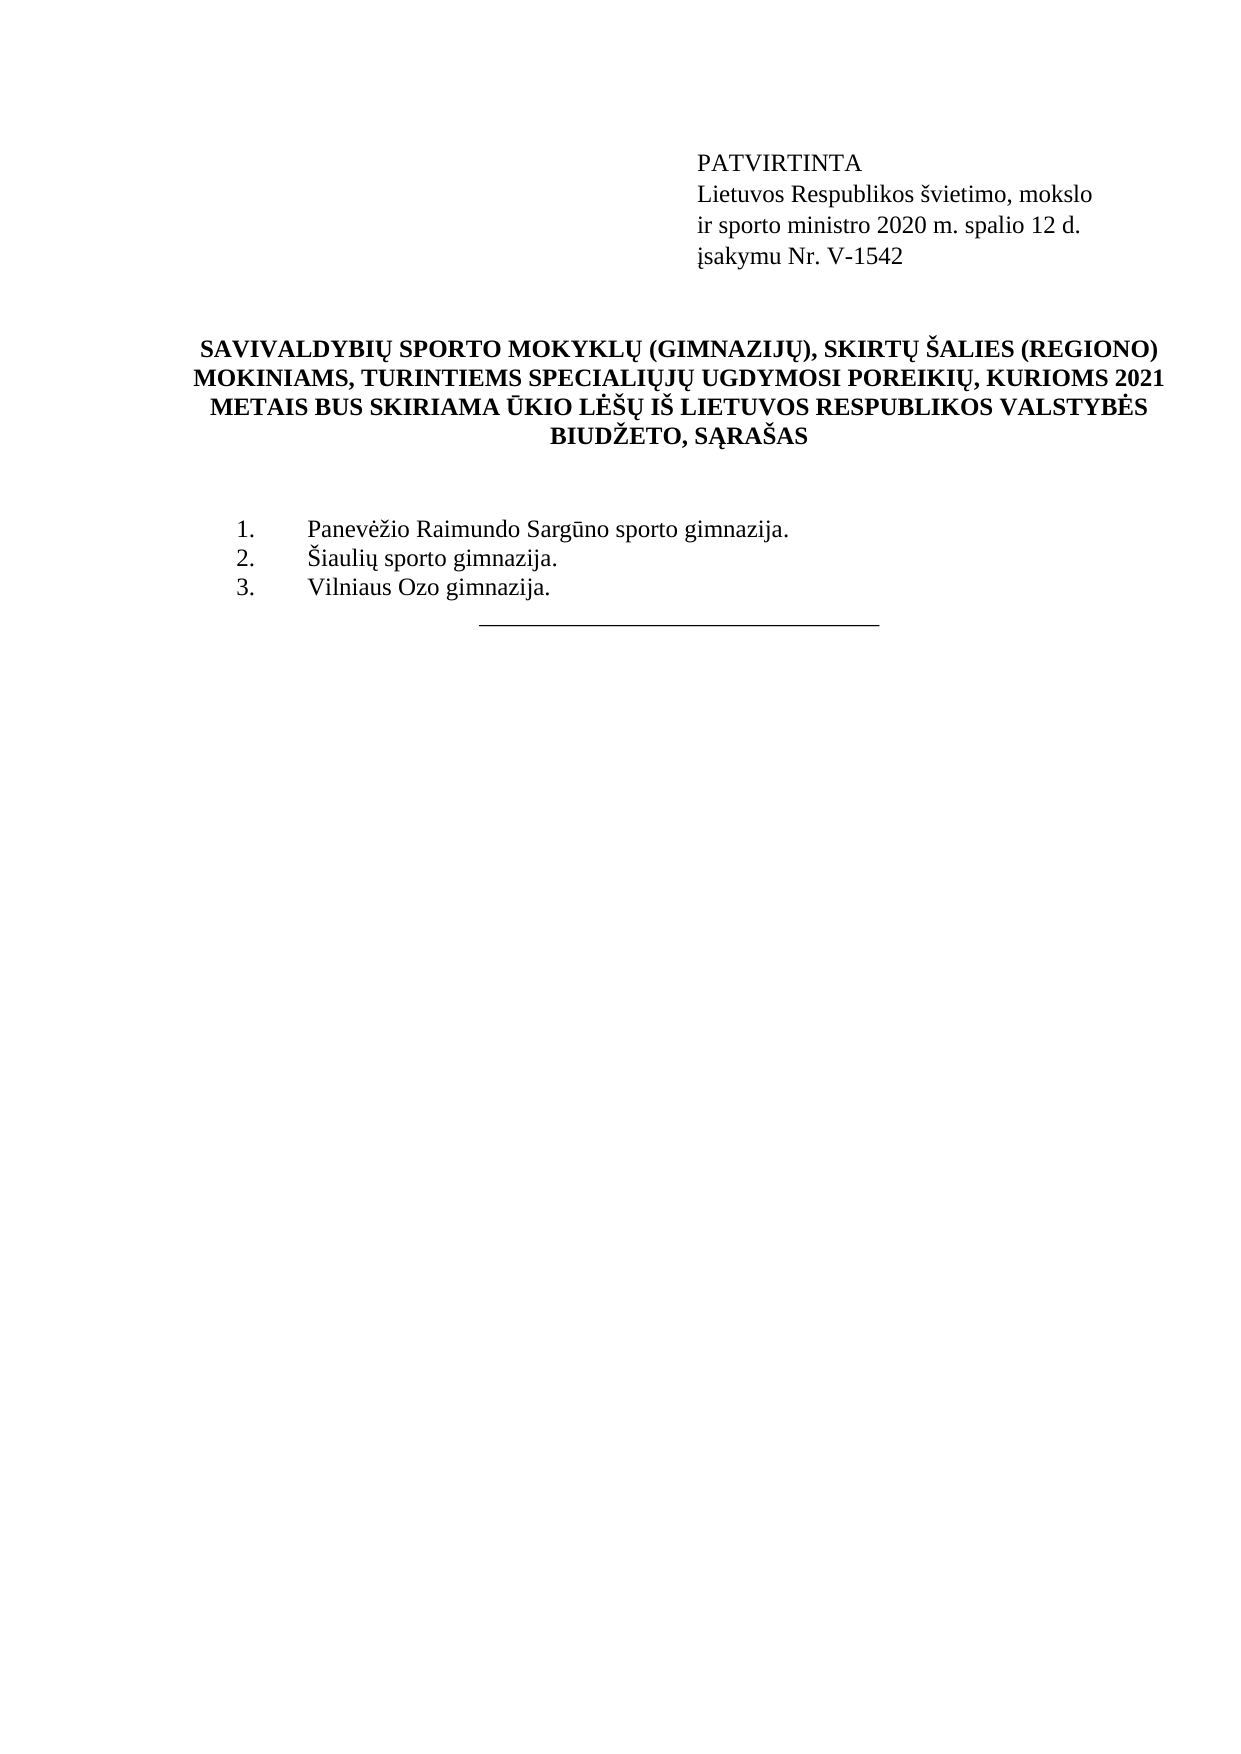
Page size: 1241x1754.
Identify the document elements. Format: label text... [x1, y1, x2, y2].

text 2. Šiaulių sporto gimnazija. [177, 543, 1181, 572]
text 1. Panevėžio Raimundo Sargūno sporto gimnazija. [177, 514, 1181, 543]
text įsakymu Nr. V-1542 [567, 241, 1181, 270]
text SAVIVALDYBIŲ SPORTO MOKYKLŲ (GIMNAZIJŲ), SKIRTŲ ŠALIES (REGIONO) MOKINIAMS, TURINTIEMS SPECIALIŲJŲ UGDYMOSI POREIKIŲ, KURIOMS 2021 METAIS BUS SKIRIAMA ŪKIO LĖŠŲ IŠ LIETUVOS RESPUBLIKOS VALSTYBĖS BIUDŽETO, SĄRAŠAS [177, 334, 1181, 449]
text ir sporto ministro 2020 m. spalio 12 d. [567, 210, 1181, 239]
text PATVIRTINTA [567, 148, 1181, 176]
text ________________________________ [177, 600, 1181, 629]
text 3. Vilniaus Ozo gimnazija. [177, 572, 1181, 600]
text Lietuvos Respublikos švietimo, mokslo [567, 179, 1181, 207]
